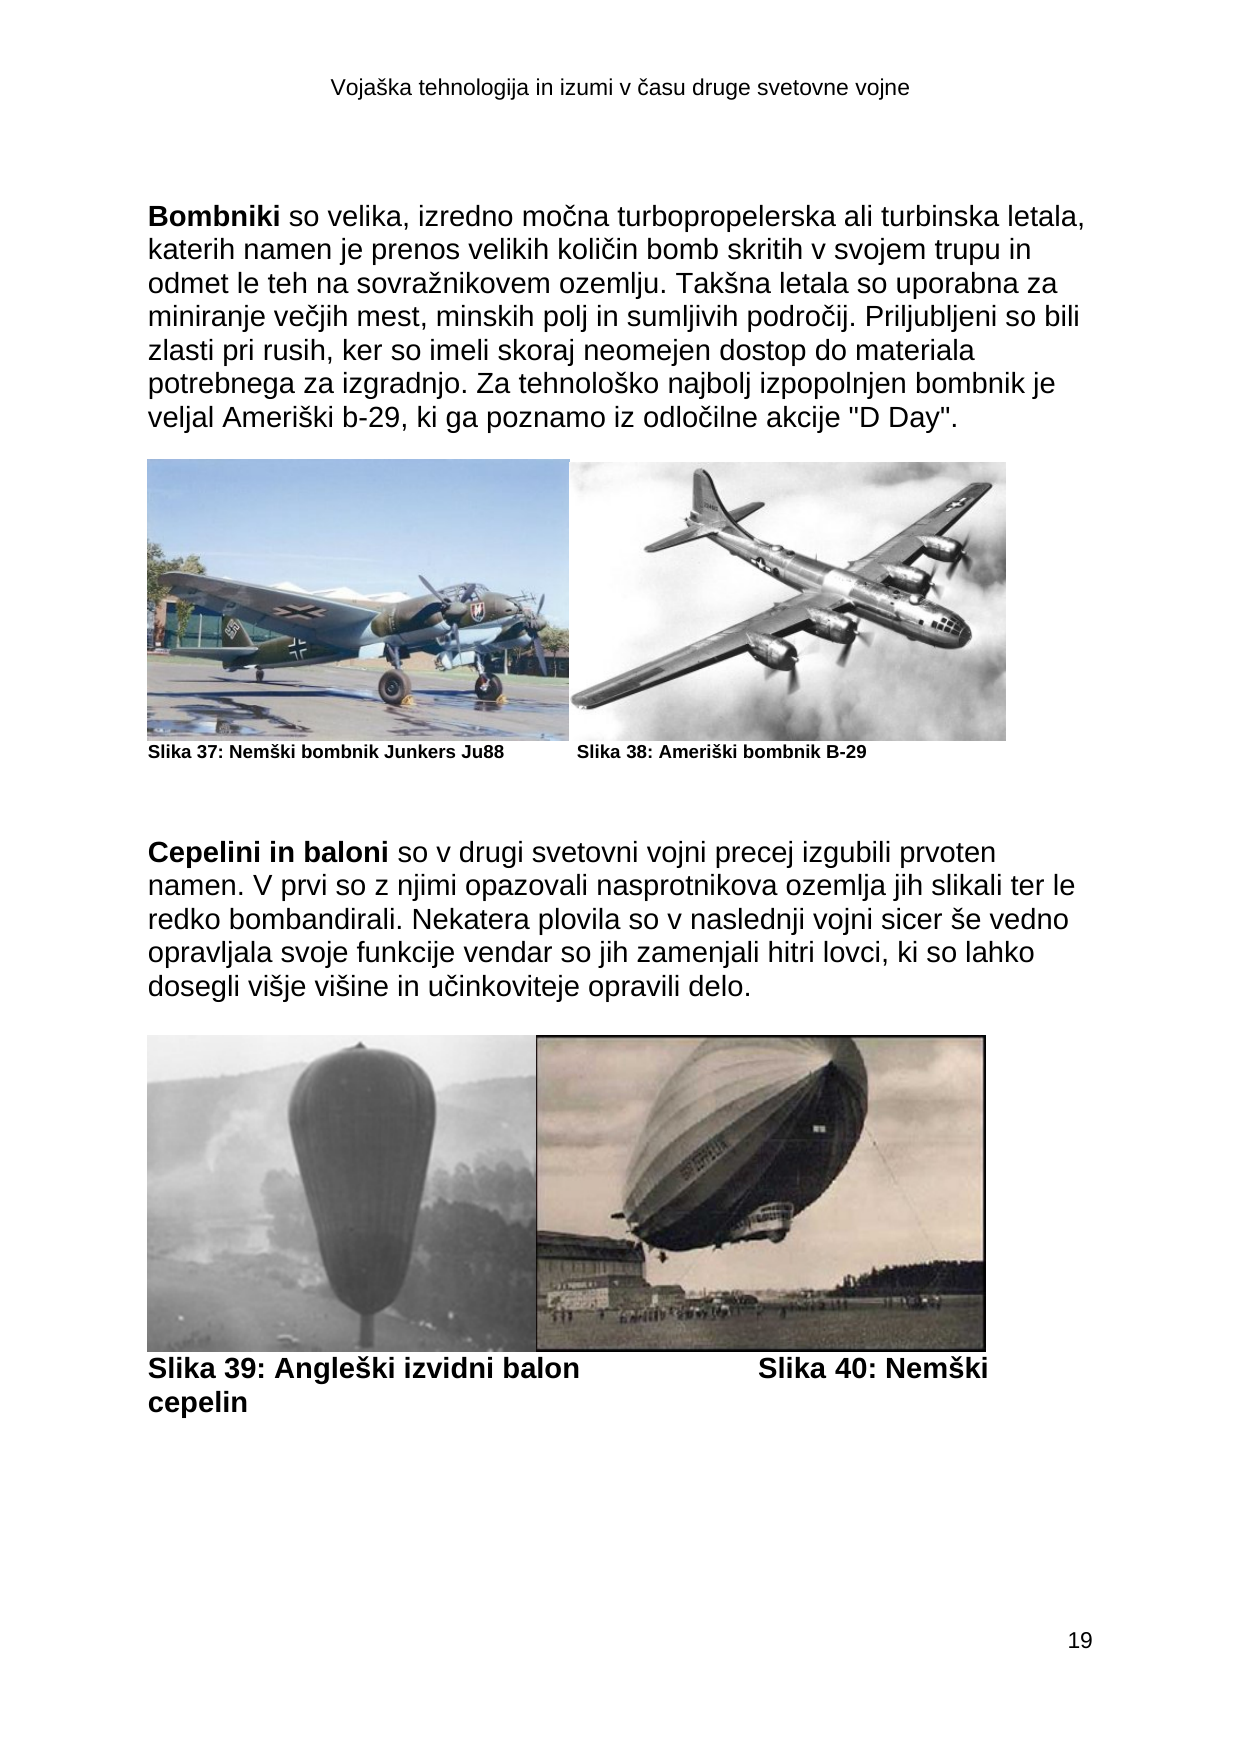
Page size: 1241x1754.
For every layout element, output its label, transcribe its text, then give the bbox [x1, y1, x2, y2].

picture [147, 1035, 986, 1352]
text Cepelini in baloni so v drugi svetovni vojni precej izgubili prvoten namen. V prvi so z njimi opazovali nasprotnikova ozemlja jih slikali ter le redko bombandirali. Nekatera plovila so v naslednji vojni sicer še vedno opravljala svoje funkcije vendar so jih zamenjali hitri lovci, ki so lahko dosegli višje višine in učinkoviteje opravili delo. [148, 834, 1093, 1002]
text Slika 39: Angleški izvidni balon Slika 40: Nemški cepelin [148, 1352, 1093, 1419]
picture [147, 459, 1006, 741]
text Bombniki so velika, izredno močna turbopropelerska ali turbinska letala, katerih namen je prenos velikih količin bomb skritih v svojem trupu in odmet le teh na sovražnikovem ozemlju. Takšna letala so uporabna za miniranje večjih mest, minskih polj in sumljivih področij. Priljubljeni so bili zlasti pri rusih, ker so imeli skoraj neomejen dostop do materiala potrebnega za izgradnjo. Za tehnološko najbolj izpopolnjen bombnik je veljal Ameriški b-29, ki ga poznamo iz odločilne akcije "D Day". [148, 199, 1093, 433]
text Slika 37: Nemški bombnik Junkers Ju88 Slika 38: Ameriški bombnik B-29 [148, 741, 1093, 763]
